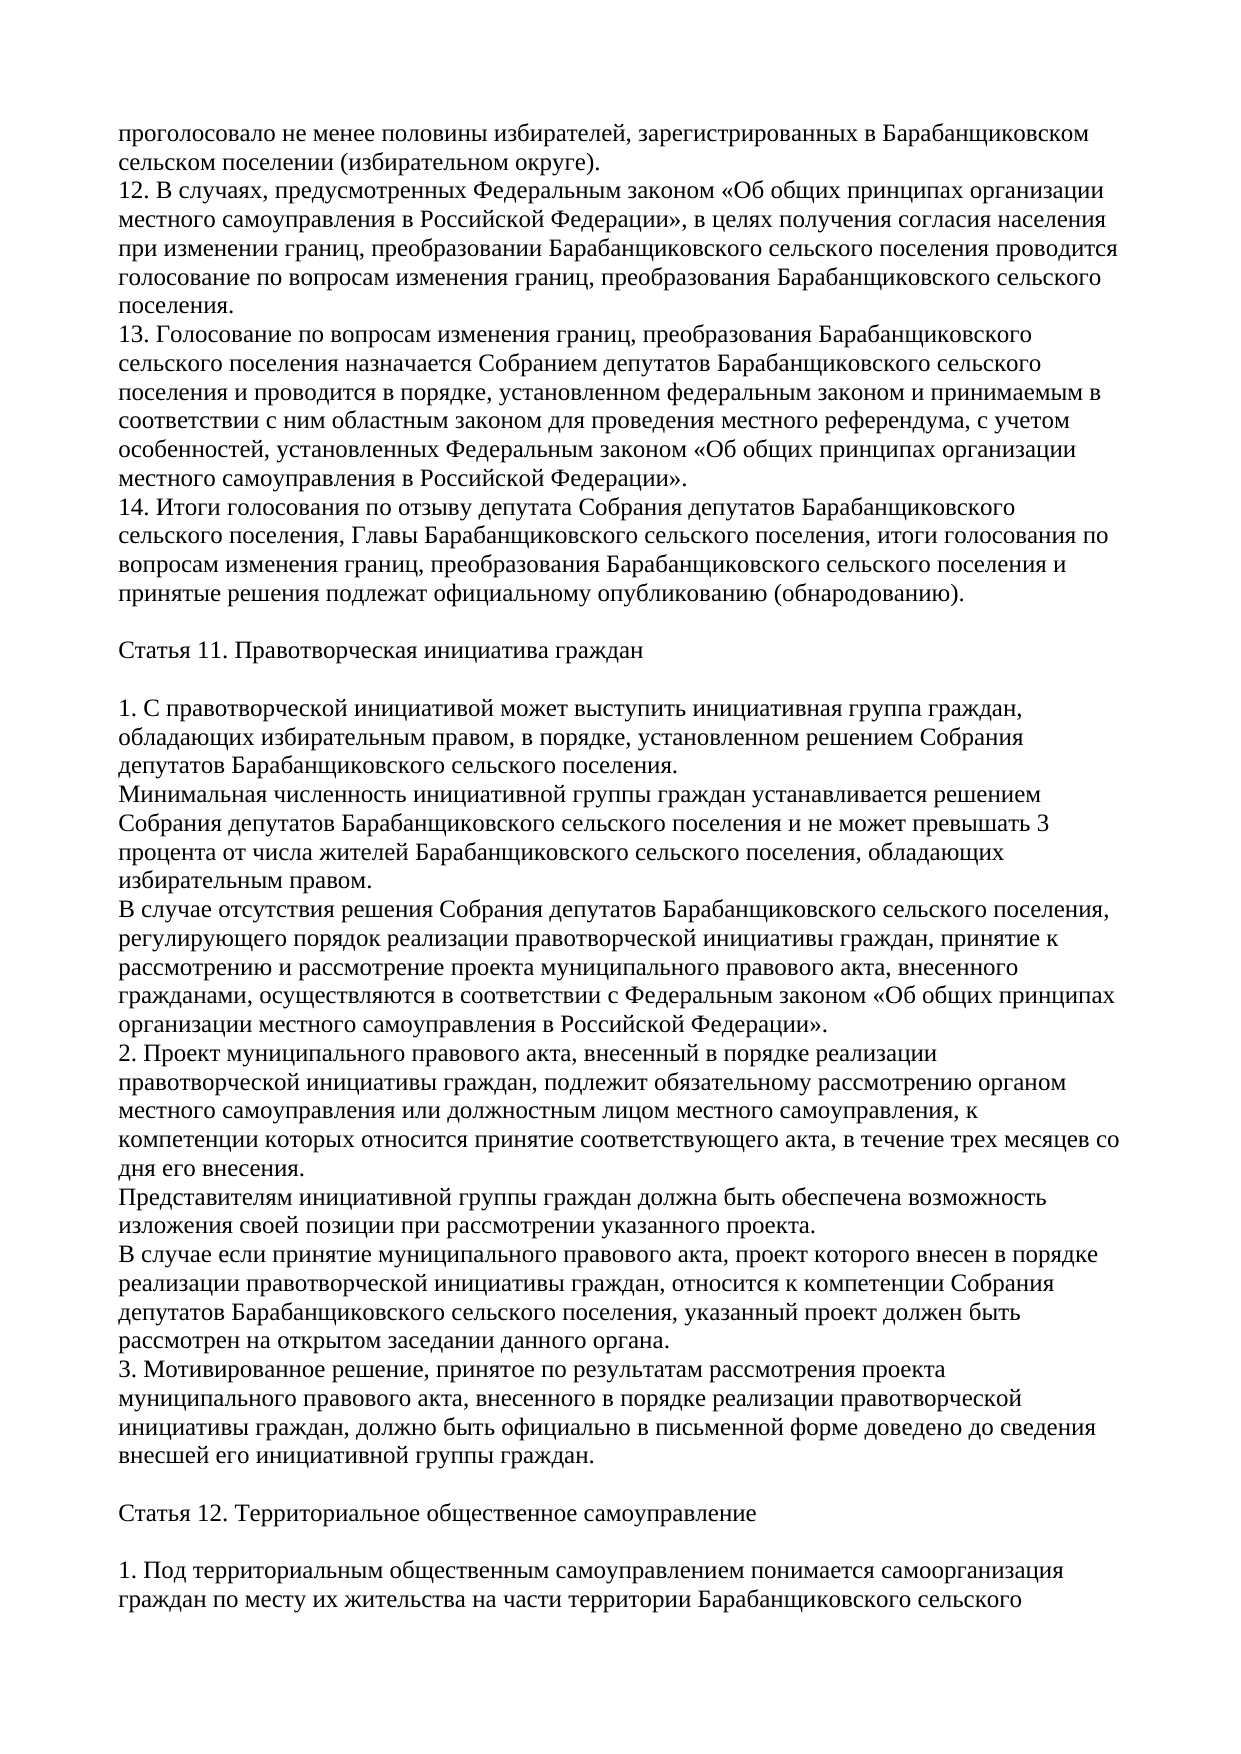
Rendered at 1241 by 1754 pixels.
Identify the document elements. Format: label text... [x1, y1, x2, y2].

text 1. С правотворческой инициативой может выступить инициативная группа граждан, обладающих избирательным правом, в порядке, установленном решением Собрания депутатов Барабанщиковского сельского поселения. [118, 693, 1122, 779]
text 14. Итоги голосования по отзыву депутата Собрания депутатов Барабанщиковского сельского поселения, Главы Барабанщиковского сельского поселения, итоги голосования по вопросам изменения границ, преобразования Барабанщиковского сельского поселения и принятые решения подлежат официальному опубликованию (обнародованию). [118, 492, 1122, 607]
text 1. Под территориальным общественным самоуправлением понимается самоорганизация граждан по месту их жительства на части территории Барабанщиковского сельского [118, 1556, 1122, 1613]
text В случае если принятие муниципального правового акта, проект которого внесен в порядке реализации правотворческой инициативы граждан, относится к компетенции Собрания депутатов Барабанщиковского сельского поселения, указанный проект должен быть рассмотрен на открытом заседании данного органа. [118, 1239, 1122, 1354]
text проголосовало не менее половины избирателей, зарегистрированных в Барабанщиковском сельском поселении (избирательном округе). [118, 118, 1122, 176]
text 12. В случаях, предусмотренных Федеральным законом «Об общих принципах организации местного самоуправления в Российской Федерации», в целях получения согласия населения при изменении границ, преобразовании Барабанщиковского сельского поселения проводится голосование по вопросам изменения границ, преобразования Барабанщиковского сельского поселения. [118, 176, 1122, 319]
text Статья 12. Территориальное общественное самоуправление [118, 1498, 1122, 1527]
text 3. Мотивированное решение, принятое по результатам рассмотрения проекта муниципального правового акта, внесенного в порядке реализации правотворческой инициативы граждан, должно быть официально в письменной форме доведено до сведения внесшей его инициативной группы граждан. [118, 1354, 1122, 1469]
text Минимальная численность инициативной группы граждан устанавливается решением Собрания депутатов Барабанщиковского сельского поселения и не может превышать 3 процента от числа жителей Барабанщиковского сельского поселения, обладающих избирательным правом. [118, 779, 1122, 894]
text Статья 11. Правотворческая инициатива граждан [118, 636, 1122, 664]
text В случае отсутствия решения Собрания депутатов Барабанщиковского сельского поселения, регулирующего порядок реализации правотворческой инициативы граждан, принятие к рассмотрению и рассмотрение проекта муниципального правового акта, внесенного гражданами, осуществляются в соответствии с Федеральным законом «Об общих принципах организации местного самоуправления в Российской Федерации». [118, 894, 1122, 1038]
text 13. Голосование по вопросам изменения границ, преобразования Барабанщиковского сельского поселения назначается Собранием депутатов Барабанщиковского сельского поселения и проводится в порядке, установленном федеральным законом и принимаемым в соответствии с ним областным законом для проведения местного референдума, с учетом особенностей, установленных Федеральным законом «Об общих принципах организации местного самоуправления в Российской Федерации». [118, 319, 1122, 492]
text 2. Проект муниципального правового акта, внесенный в порядке реализации правотворческой инициативы граждан, подлежит обязательному рассмотрению органом местного самоуправления или должностным лицом местного самоуправления, к компетенции которых относится принятие соответствующего акта, в течение трех месяцев со дня его внесения. [118, 1038, 1122, 1182]
text Представителям инициативной группы граждан должна быть обеспечена возможность изложения своей позиции при рассмотрении указанного проекта. [118, 1182, 1122, 1239]
